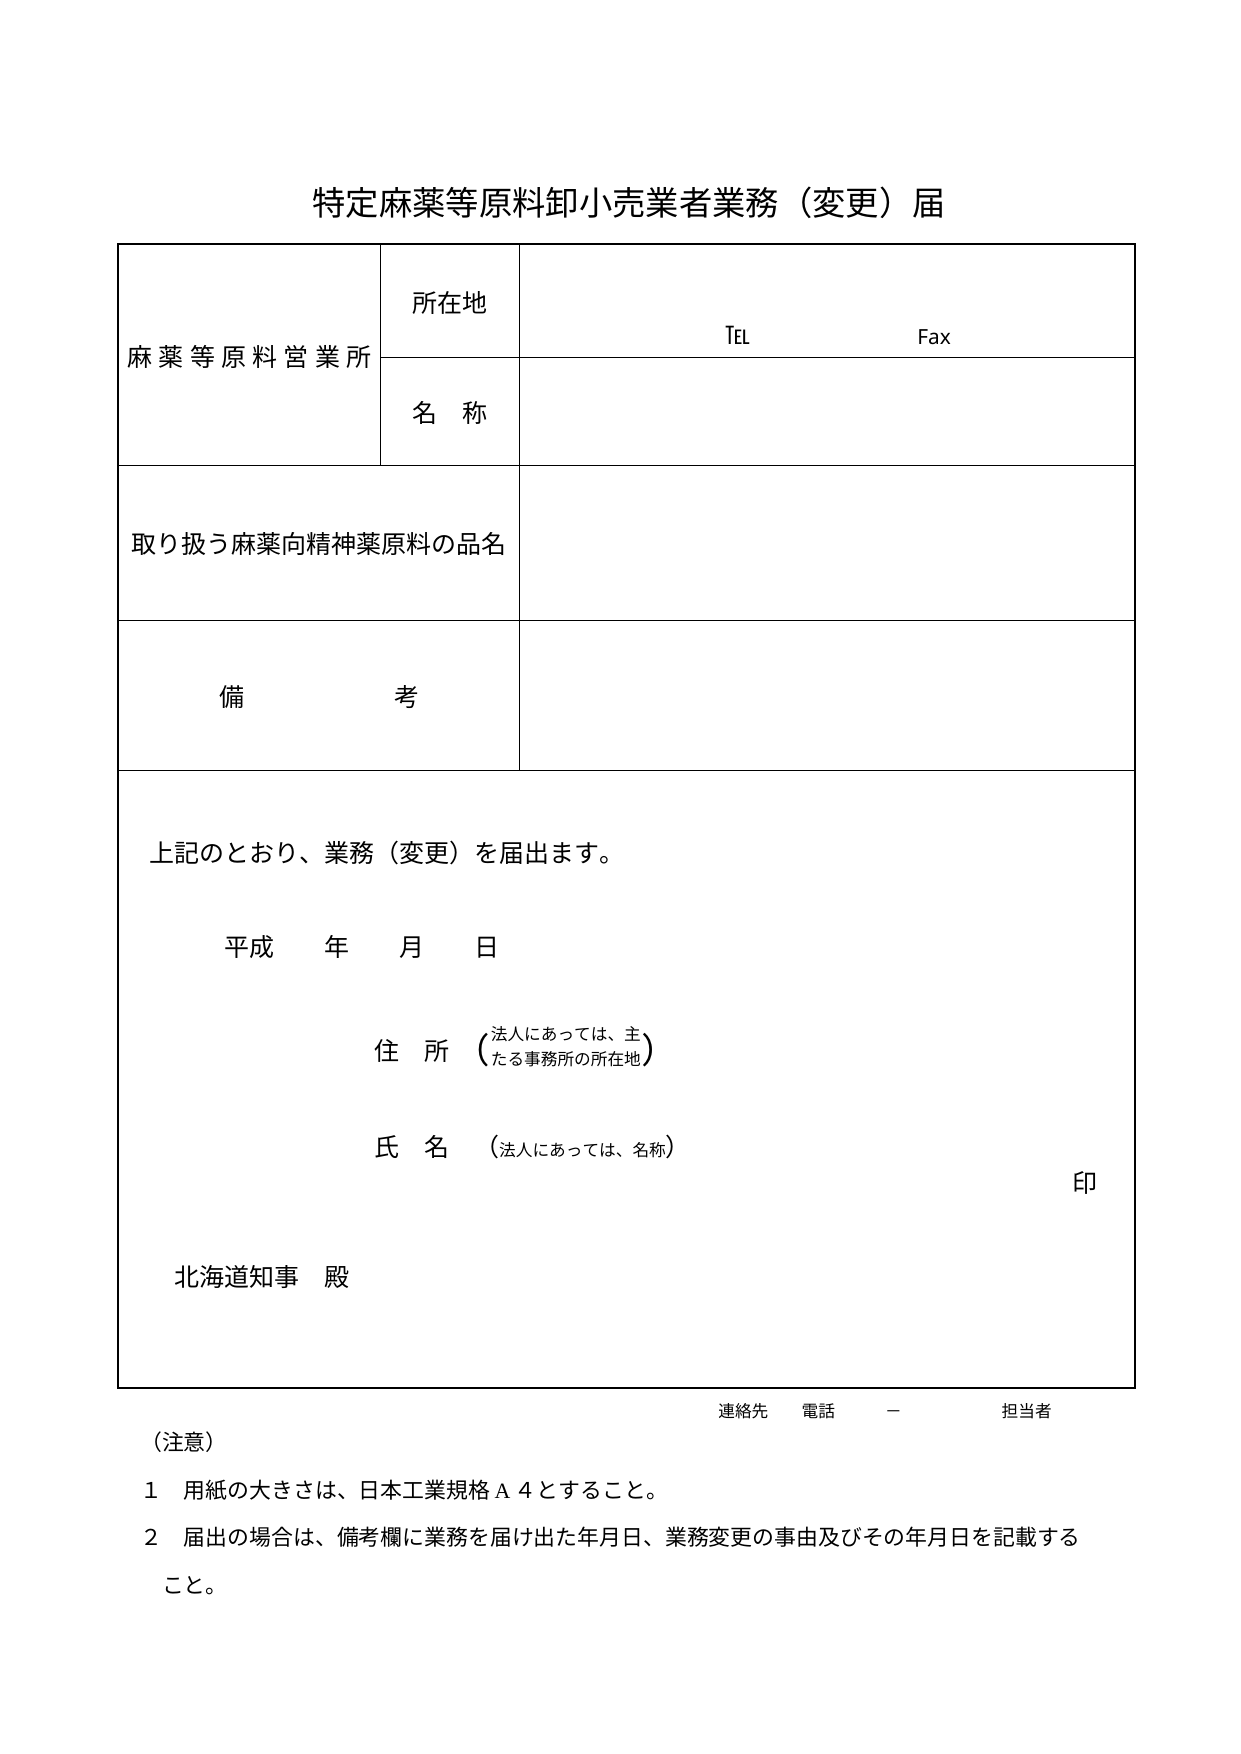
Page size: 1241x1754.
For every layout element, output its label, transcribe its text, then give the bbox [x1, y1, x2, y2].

table_cell 上記のとおり、業務（変更）を届出ます。 平成 年 月 日 住 所 法人にあっては、主たる事務所の所在地 氏 名 （法人にあっては、名称） 印 北海道知事 殿 [119, 771, 1134, 1387]
text こと。 [118, 1568, 1140, 1599]
text 連絡先 電話 － 担当者 [118, 1389, 1140, 1425]
table_cell 取り扱う麻薬向精神薬原料の品名 [119, 466, 519, 620]
table_header 所在地 [381, 245, 519, 357]
text ２ 届出の場合は、備考欄に業務を届け出た年月日、業務変更の事由及びその年月日を記載する [118, 1520, 1140, 1552]
table_cell [520, 358, 1134, 465]
text 特定麻薬等原料卸小売業者業務（変更）届 [118, 177, 1140, 225]
table_cell 備 考 [119, 621, 519, 770]
text （注意） [118, 1425, 1140, 1457]
table_cell [520, 621, 1134, 770]
text １ 用紙の大きさは、日本工業規格A４とすること。 [118, 1473, 1140, 1504]
table_cell [520, 466, 1134, 620]
table_header ℡ Fax [520, 245, 1134, 357]
table_header 麻薬等原料営業所 [119, 245, 380, 465]
table_cell 名 称 [381, 358, 519, 465]
